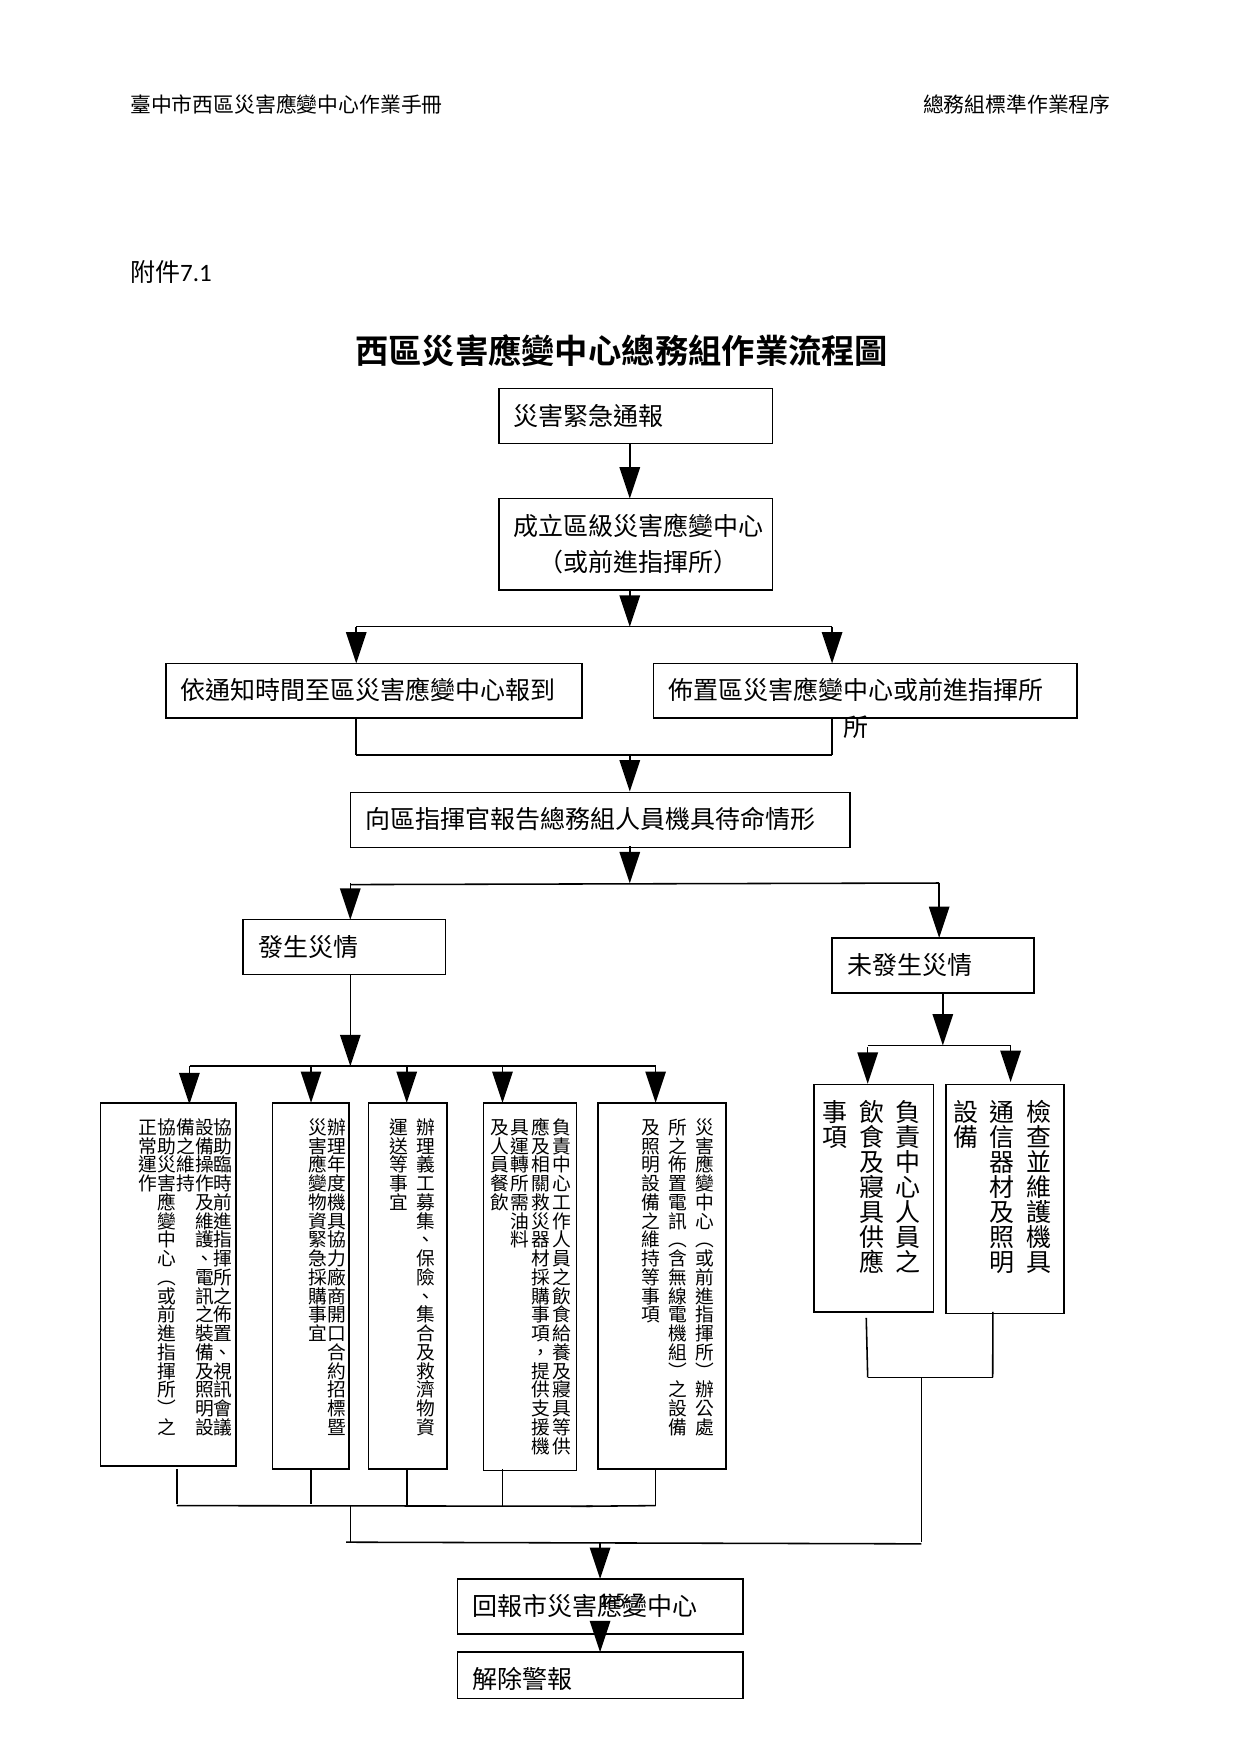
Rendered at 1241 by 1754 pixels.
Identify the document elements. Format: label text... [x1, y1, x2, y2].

text 附件7.1 [130, 252, 1113, 288]
text 西區災害應變中心總務組作業流程圖 [130, 325, 1113, 373]
